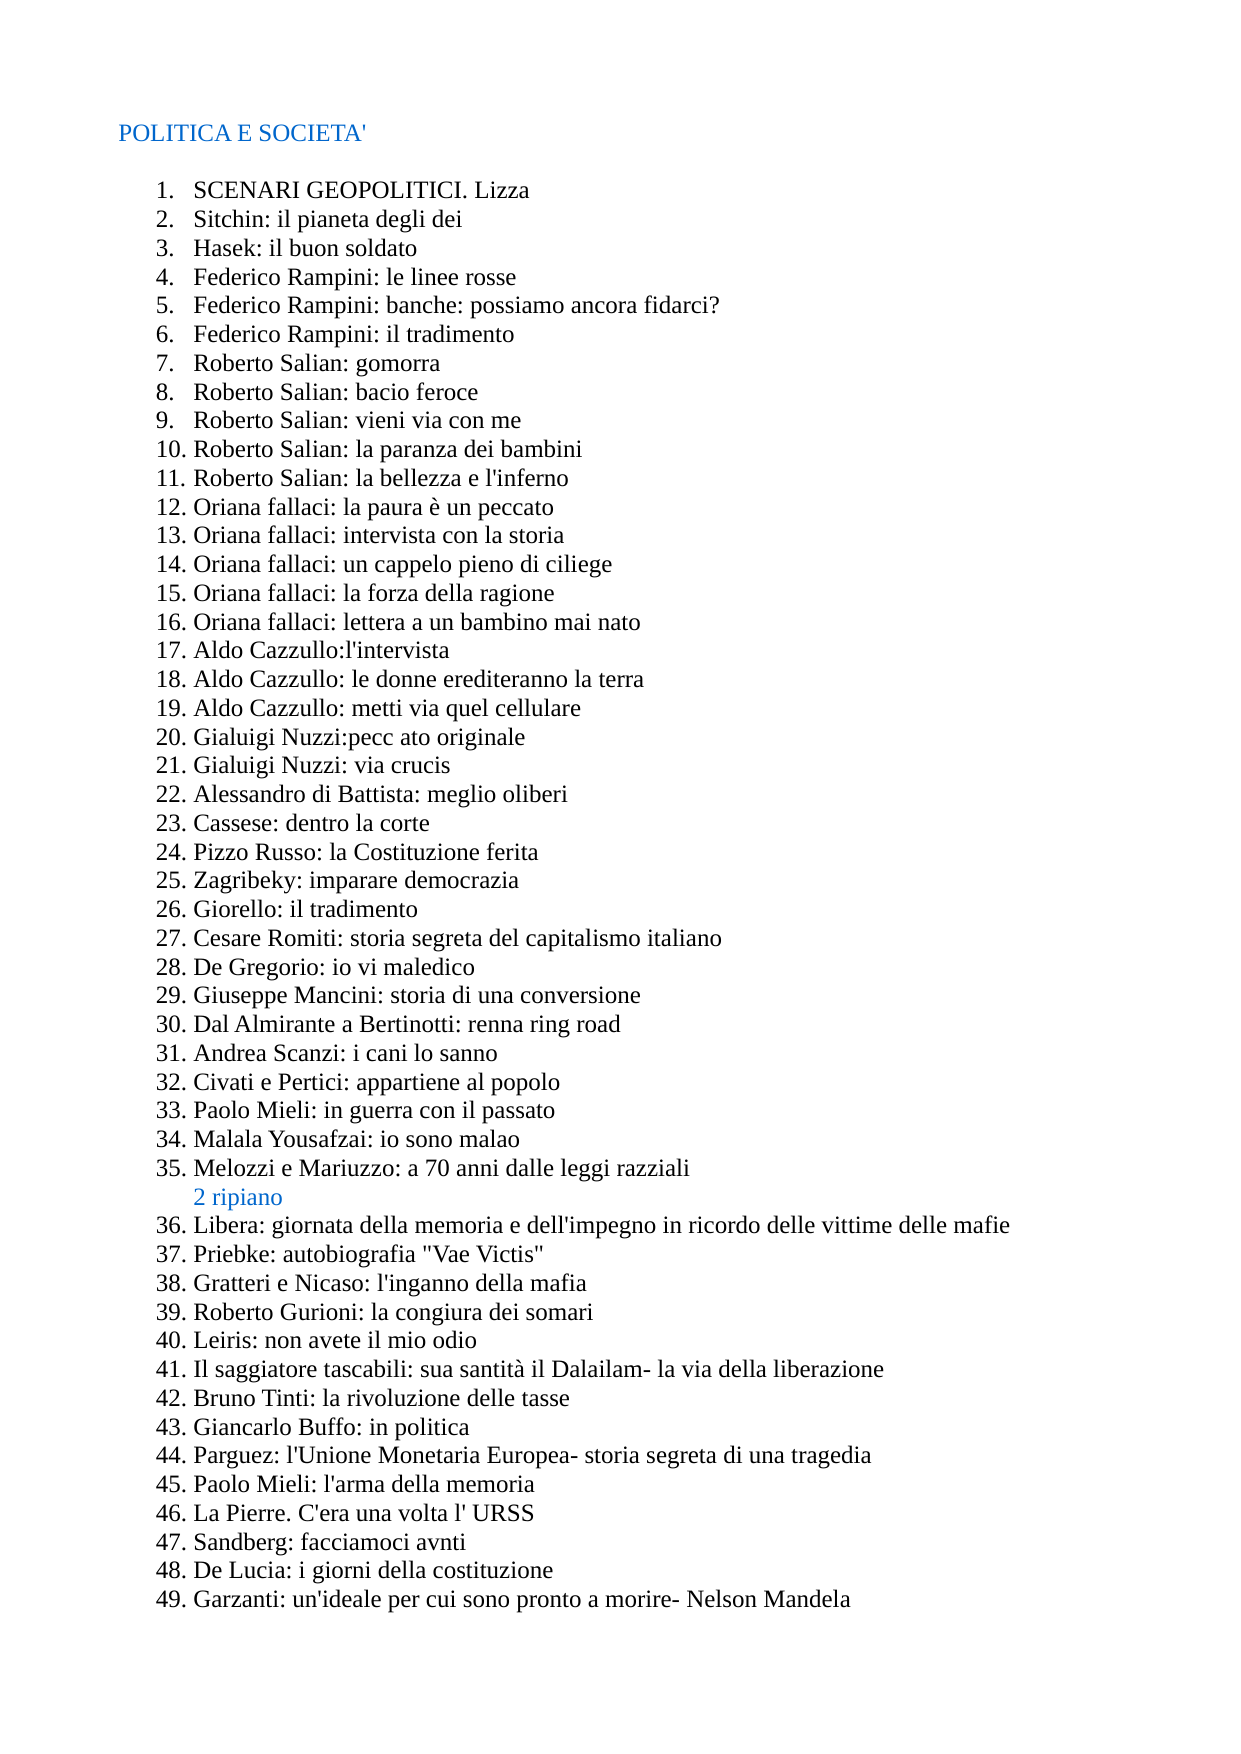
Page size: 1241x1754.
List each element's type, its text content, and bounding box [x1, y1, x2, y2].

list Federico Rampini: banche: possiamo ancora fidarci? [156, 291, 1122, 319]
list Oriana fallaci: la paura è un peccato [156, 492, 1122, 521]
list Roberto Salian: vieni via con me [156, 406, 1122, 434]
list Gialuigi Nuzzi:pecc ato originale [156, 722, 1122, 751]
list De Lucia: i giorni della costituzione [156, 1556, 1122, 1584]
list Roberto Gurioni: la congiura dei somari [156, 1297, 1122, 1326]
list Zagribeky: imparare democrazia [156, 866, 1122, 894]
list Giancarlo Buffo: in politica [156, 1412, 1122, 1441]
list Roberto Salian: gomorra [156, 348, 1122, 377]
list Cesare Romiti: storia segreta del capitalismo italiano [156, 923, 1122, 952]
list Libera: giornata della memoria e dell'impegno in ricordo delle vittime delle mafie [156, 1211, 1122, 1239]
list Aldo Cazzullo: le donne erediteranno la terra [156, 664, 1122, 693]
list Paolo Mieli: in guerra con il passato [156, 1096, 1122, 1124]
text POLITICA E SOCIETA' [118, 118, 1122, 147]
list Oriana fallaci: intervista con la storia [156, 521, 1122, 549]
list Roberto Salian: la bellezza e l'inferno [156, 463, 1122, 492]
list Hasek: il buon soldato [156, 233, 1122, 262]
list Giuseppe Mancini: storia di una conversione [156, 981, 1122, 1009]
list SCENARI GEOPOLITICI. Lizza [156, 176, 1122, 204]
list Alessandro di Battista: meglio oliberi [156, 779, 1122, 808]
list Il saggiatore tascabili: sua santità il Dalailam- la via della liberazione [156, 1354, 1122, 1383]
list Parguez: l'Unione Monetaria Europea- storia segreta di una tragedia [156, 1441, 1122, 1469]
list Cassese: dentro la corte [156, 808, 1122, 837]
list Aldo Cazzullo: metti via quel cellulare [156, 693, 1122, 722]
list Bruno Tinti: la rivoluzione delle tasse [156, 1383, 1122, 1412]
list Roberto Salian: bacio feroce [156, 377, 1122, 406]
list Roberto Salian: la paranza dei bambini [156, 434, 1122, 463]
list Andrea Scanzi: i cani lo sanno [156, 1038, 1122, 1067]
list Civati e Pertici: appartiene al popolo [156, 1067, 1122, 1096]
list Oriana fallaci: la forza della ragione [156, 578, 1122, 607]
list Federico Rampini: il tradimento [156, 319, 1122, 348]
list Paolo Mieli: l'arma della memoria [156, 1469, 1122, 1498]
list Federico Rampini: le linee rosse [156, 262, 1122, 291]
list Oriana fallaci: un cappelo pieno di ciliege [156, 549, 1122, 578]
list Sandberg: facciamoci avnti [156, 1527, 1122, 1556]
list De Gregorio: io vi maledico [156, 952, 1122, 981]
list Oriana fallaci: lettera a un bambino mai nato [156, 607, 1122, 636]
list Priebke: autobiografia "Vae Victis" [156, 1239, 1122, 1268]
list Pizzo Russo: la Costituzione ferita [156, 837, 1122, 866]
list Gialuigi Nuzzi: via crucis [156, 751, 1122, 779]
list 2 ripiano [156, 1182, 1122, 1211]
list Malala Yousafzai: io sono malao [156, 1124, 1122, 1153]
list Aldo Cazzullo:l'intervista [156, 636, 1122, 664]
list Dal Almirante a Bertinotti: renna ring road [156, 1009, 1122, 1038]
list Leiris: non avete il mio odio [156, 1326, 1122, 1354]
list Melozzi e Mariuzzo: a 70 anni dalle leggi razziali [156, 1153, 1122, 1182]
list Giorello: il tradimento [156, 894, 1122, 923]
list Garzanti: un'ideale per cui sono pronto a morire- Nelson Mandela [156, 1584, 1122, 1613]
list Sitchin: il pianeta degli dei [156, 204, 1122, 233]
list La Pierre. C'era una volta l' URSS [156, 1498, 1122, 1527]
list Gratteri e Nicaso: l'inganno della mafia [156, 1268, 1122, 1297]
